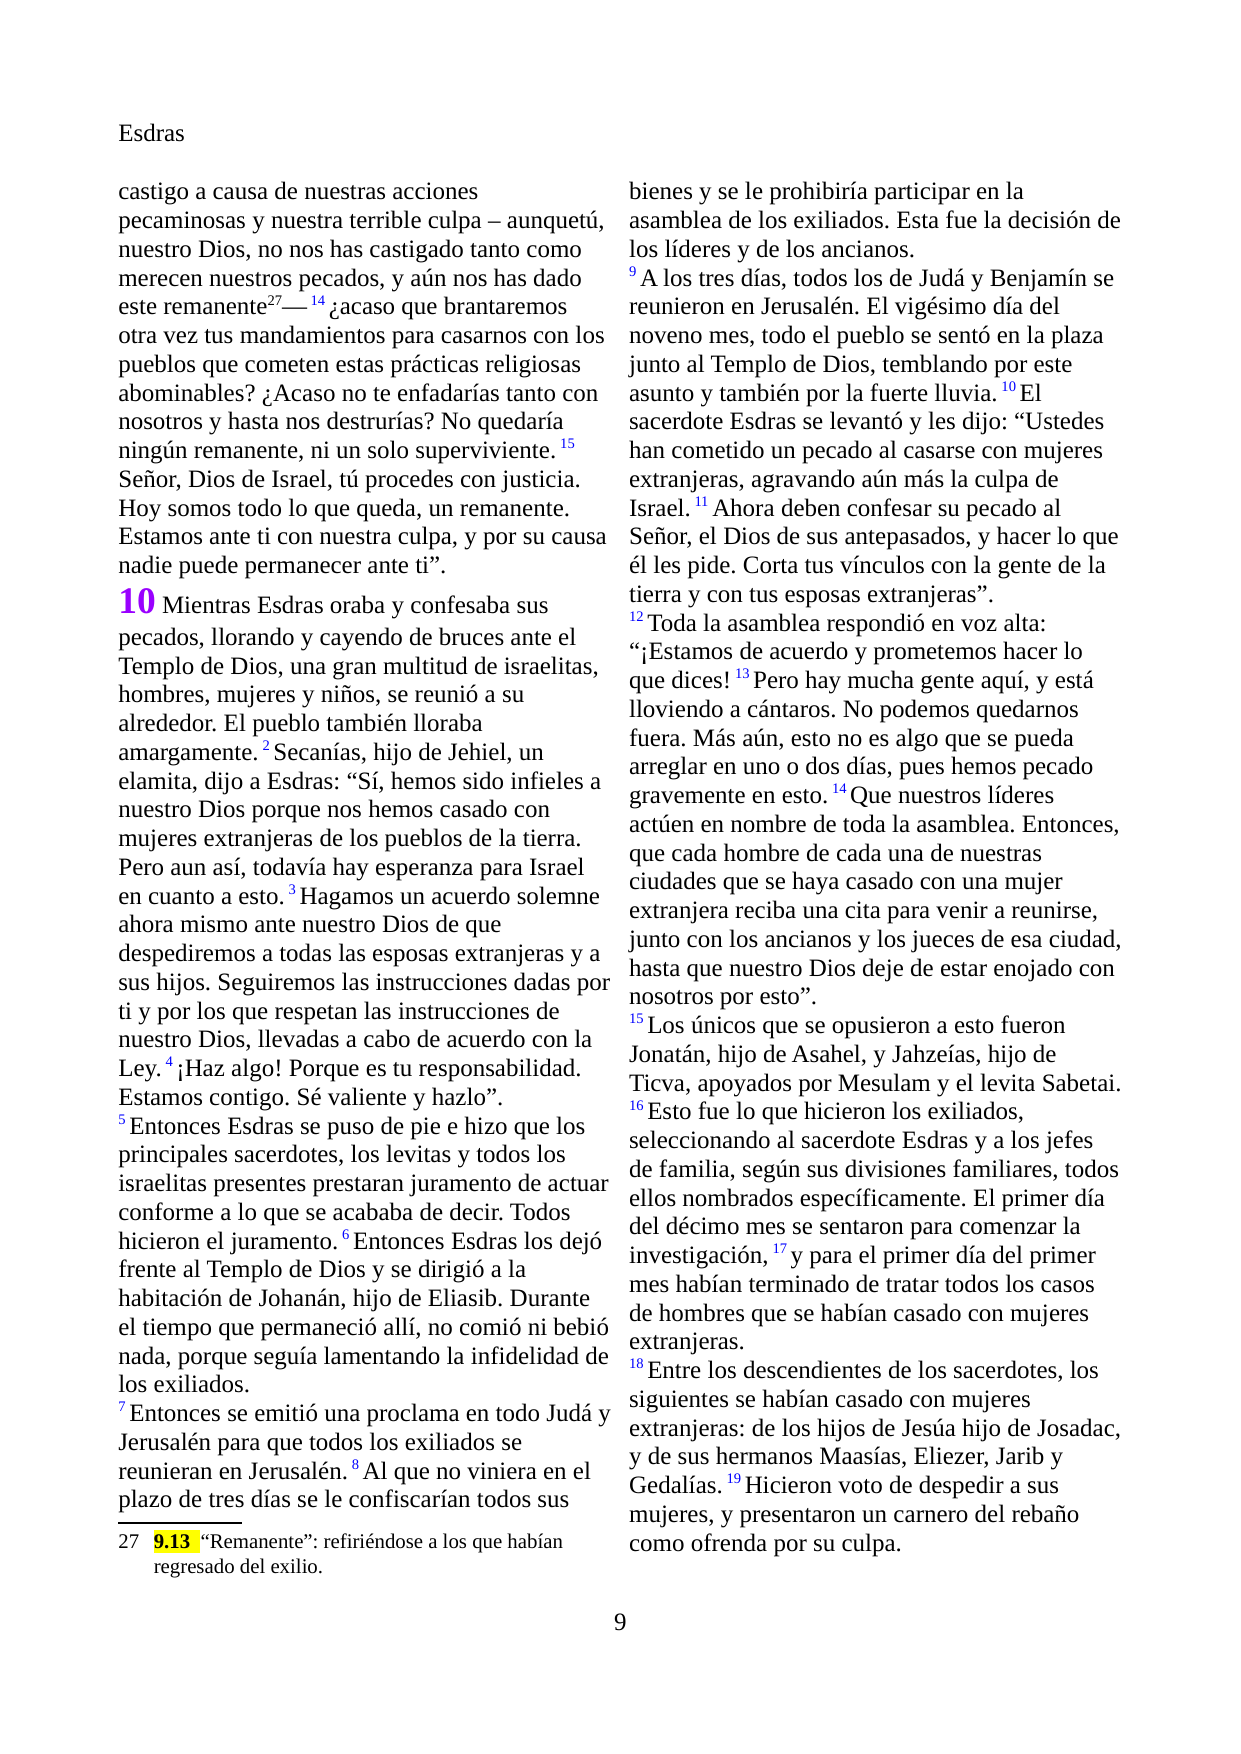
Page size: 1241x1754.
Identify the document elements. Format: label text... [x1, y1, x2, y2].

text 16 Esto fue lo que hicieron los exiliados, seleccionando al sacerdote Esdras y a los jefes de familia, según sus divisiones familiares, todos ellos nombrados específicamente. El primer día del décimo mes se sentaron para comenzar la investigación, 17 y para el primer día del primer mes habían terminado de tratar todos los casos de hombres que se habían casado con mujeres extranjeras. [629, 1096, 1122, 1355]
text 7 Entonces se emitió una proclama en todo Judá y Jerusalén para que todos los exiliados se reunieran en Jerusalén. 8 Al que no viniera en el plazo de tres días se le confiscarían todos sus [118, 1398, 611, 1513]
text castigo a causa de nuestras acciones pecaminosas y nuestra terrible culpa – aunquetú, nuestro Dios, no nos has castigado tanto como merecen nuestros pecados, y aún nos has dado este remanente— 14 ¿acaso que brantaremos otra vez tus mandamientos para casarnos con los pueblos que cometen estas prácticas religiosas abominables? ¿Acaso no te enfadarías tanto con nosotros y hasta nos destrurías? No quedaría ningún remanente, ni un solo superviviente. 15 Señor, Dios de Israel, tú procedes con justicia. Hoy somos todo lo que queda, un remanente. Estamos ante ti con nuestra culpa, y por su causa nadie puede permanecer ante ti”. [118, 176, 611, 579]
text 12 Toda la asamblea respondió en voz alta: “¡Estamos de acuerdo y prometemos hacer lo que dices! 13 Pero hay mucha gente aquí, y está lloviendo a cántaros. No podemos quedarnos fuera. Más aún, esto no es algo que se pueda arreglar en uno o dos días, pues hemos pecado gravemente en esto. 14 Que nuestros líderes actúen en nombre de toda la asamblea. Entonces, que cada hombre de cada una de nuestras ciudades que se haya casado con una mujer extranjera reciba una cita para venir a reunirse, junto con los ancianos y los jueces de esa ciudad, hasta que nuestro Dios deje de estar enojado con nosotros por esto”. [629, 608, 1122, 1010]
text 15 Los únicos que se opusieron a esto fueron Jonatán, hijo de Asahel, y Jahzeías, hijo de Ticva, apoyados por Mesulam y el levita Sabetai. [629, 1010, 1122, 1096]
text 18 Entre los descendientes de los sacerdotes, los siguientes se habían casado con mujeres extranjeras: de los hijos de Jesúa hijo de Josadac, y de sus hermanos Maasías, Eliezer, Jarib y Gedalías. 19 Hicieron voto de despedir a sus mujeres, y presentaron un carnero del rebaño como ofrenda por su culpa. [629, 1355, 1122, 1556]
text 5 Entonces Esdras se puso de pie e hizo que los principales sacerdotes, los levitas y todos los israelitas presentes prestaran juramento de actuar conforme a lo que se acababa de decir. Todos hicieron el juramento. 6 Entonces Esdras los dejó frente al Templo de Dios y se dirigió a la habitación de Johanán, hijo de Eliasib. Durante el tiempo que permaneció allí, no comió ni bebió nada, porque seguía lamentando la infidelidad de los exiliados. [118, 1111, 611, 1398]
text 9 A los tres días, todos los de Judá y Benjamín se reunieron en Jerusalén. El vigésimo día del noveno mes, todo el pueblo se sentó en la plaza junto al Templo de Dios, temblando por este asunto y también por la fuerte lluvia. 10 El sacerdote Esdras se levantó y les dijo: “Ustedes han cometido un pecado al casarse con mujeres extranjeras, agravando aún más la culpa de Israel. 11 Ahora deben confesar su pecado al Señor, el Dios de sus antepasados, y hacer lo que él les pide. Corta tus vínculos con la gente de la tierra y con tus esposas extranjeras”. [629, 263, 1122, 608]
text 10 Mientras Esdras oraba y confesaba sus pecados, llorando y cayendo de bruces ante el Templo de Dios, una gran multitud de israelitas, hombres, mujeres y niños, se reunió a su alrededor. El pueblo también lloraba amargamente. 2 Secanías, hijo de Jehiel, un elamita, dijo a Esdras: “Sí, hemos sido infieles a nuestro Dios porque nos hemos casado con mujeres extranjeras de los pueblos de la tierra. Pero aun así, todavía hay esperanza para Israel en cuanto a esto. 3 Hagamos un acuerdo solemne ahora mismo ante nuestro Dios de que despediremos a todas las esposas extranjeras y a sus hijos. Seguiremos las instrucciones dadas por ti y por los que respetan las instrucciones de nuestro Dios, llevadas a cabo de acuerdo con la Ley. 4 ¡Haz algo! Porque es tu responsabilidad. Estamos contigo. Sé valiente y hazlo”. [118, 579, 611, 1111]
text 9.13 “Remanente”: refiriéndose a los que habían regresado del exilio. [118, 1529, 611, 1578]
text bienes y se le prohibiría participar en la asamblea de los exiliados. Esta fue la decisión de los líderes y de los ancianos. [629, 176, 1122, 263]
